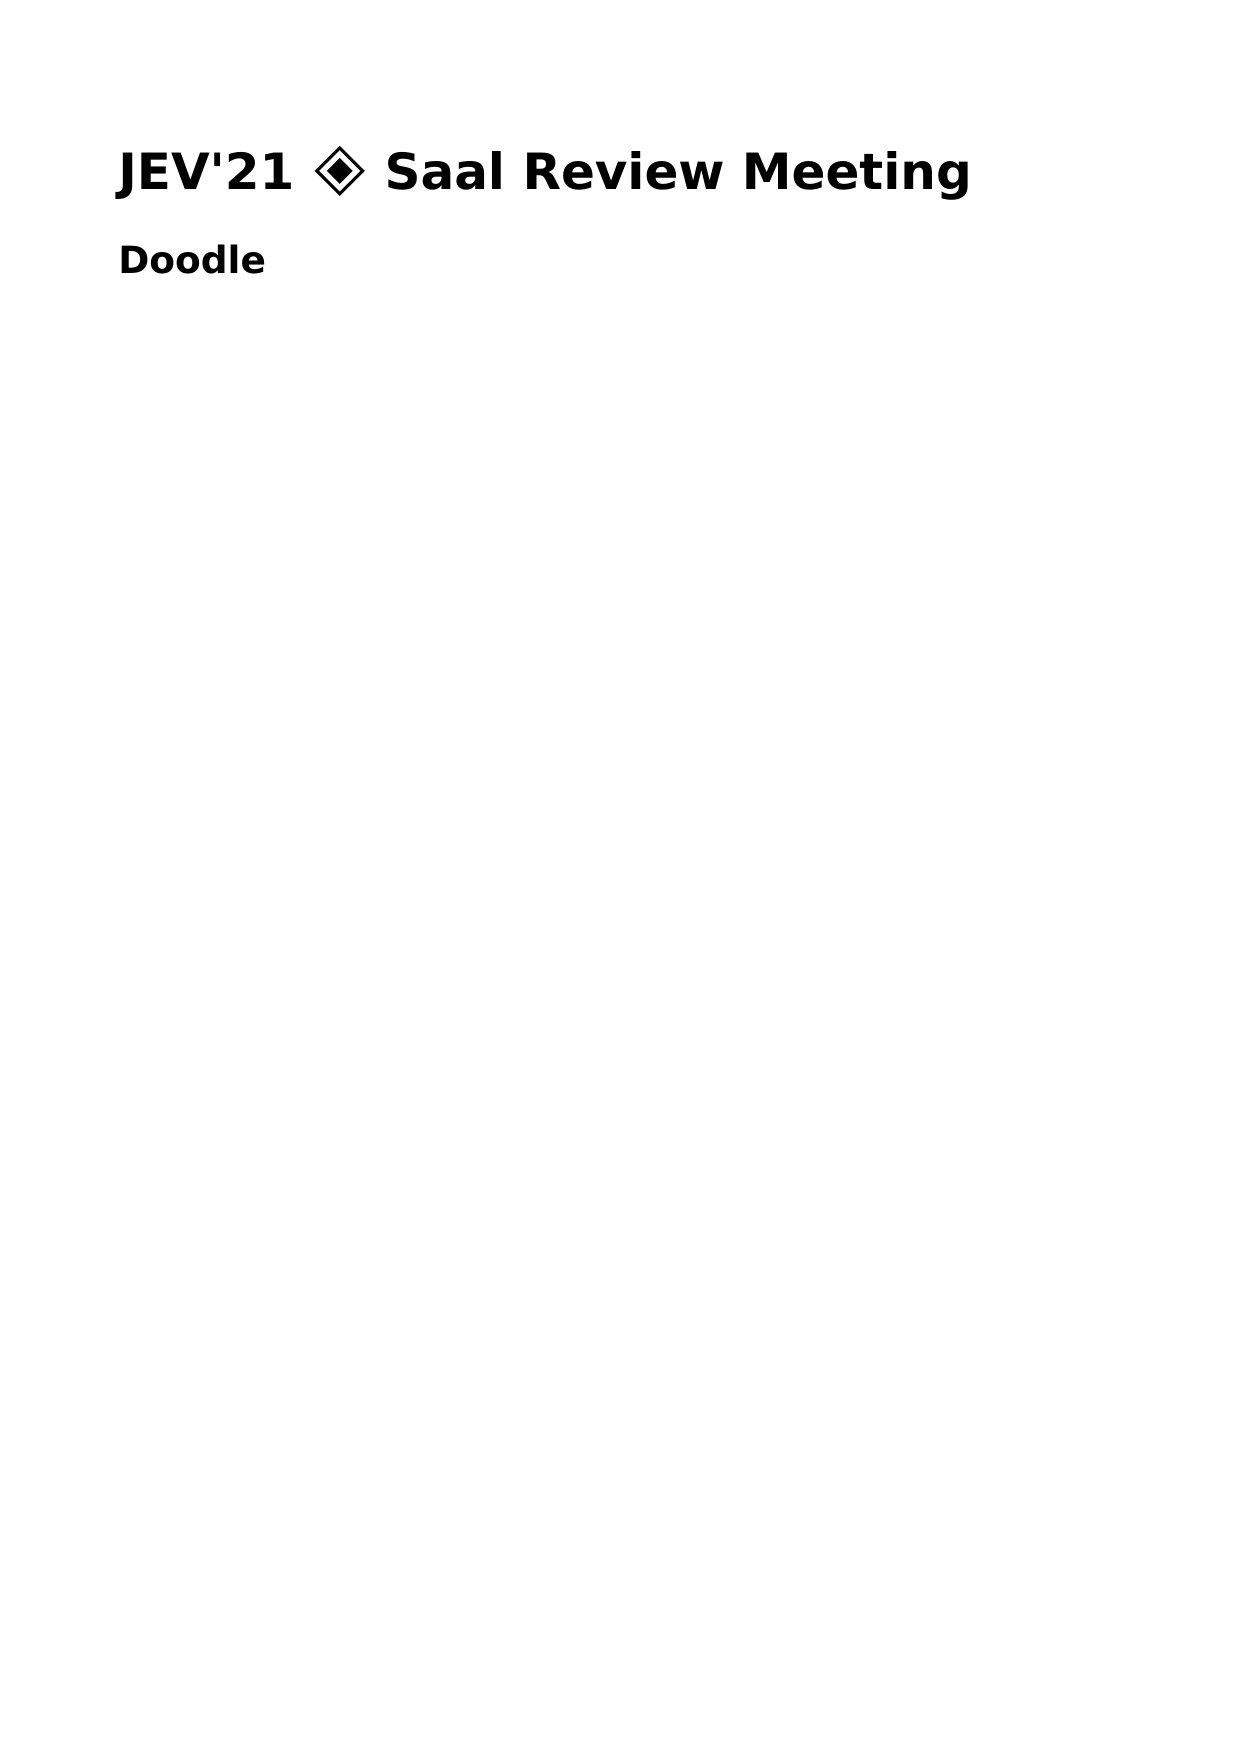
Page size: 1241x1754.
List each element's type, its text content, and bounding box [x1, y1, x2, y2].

subtitle Doodle [118, 239, 1122, 282]
subtitle JEV'21 🞛 Saal Review Meeting [118, 143, 1122, 201]
